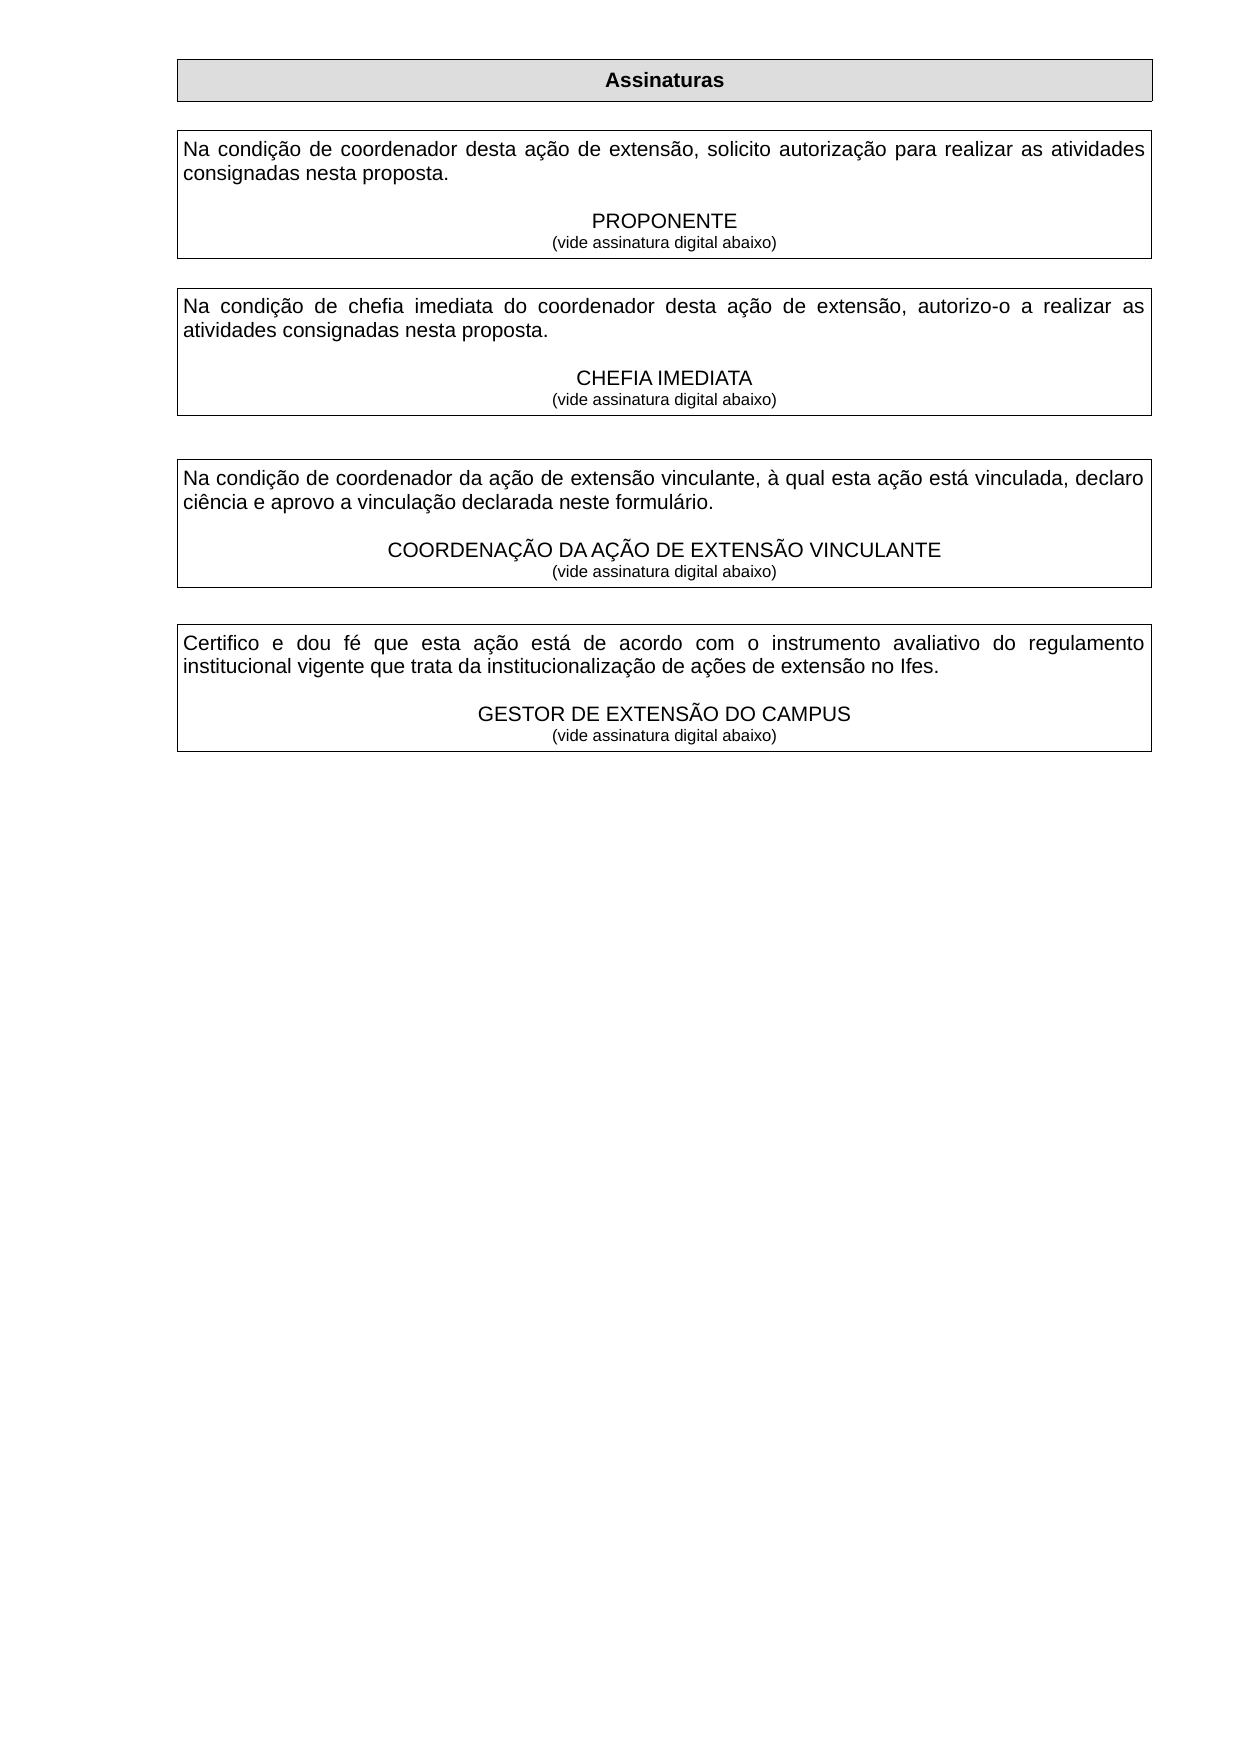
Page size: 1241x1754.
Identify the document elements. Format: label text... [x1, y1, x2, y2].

table_header Certifico e dou fé que esta ação está de acordo com o instrumento avaliativo do regulamento institucional vigente que trata da institucionalização de ações de extensão no Ifes. GESTOR DE EXTENSÃO DO CAMPUS (vide assinatura digital abaixo) [178, 625, 1151, 751]
table_header Na condição de coordenador desta ação de extensão, solicito autorização para realizar as atividades consignadas nesta proposta. PROPONENTE (vide assinatura digital abaixo) [178, 131, 1151, 258]
table_header Assinaturas [178, 60, 1152, 101]
table_header Na condição de chefia imediata do coordenador desta ação de extensão, autorizo-o a realizar as atividades consignadas nesta proposta. CHEFIA IMEDIATA (vide assinatura digital abaixo) [178, 289, 1151, 415]
table_header Na condição de coordenador da ação de extensão vinculante, à qual esta ação está vinculada, declaro ciência e aprovo a vinculação declarada neste formulário. COORDENAÇÃO DA AÇÃO DE EXTENSÃO VINCULANTE (vide assinatura digital abaixo) [178, 460, 1151, 587]
